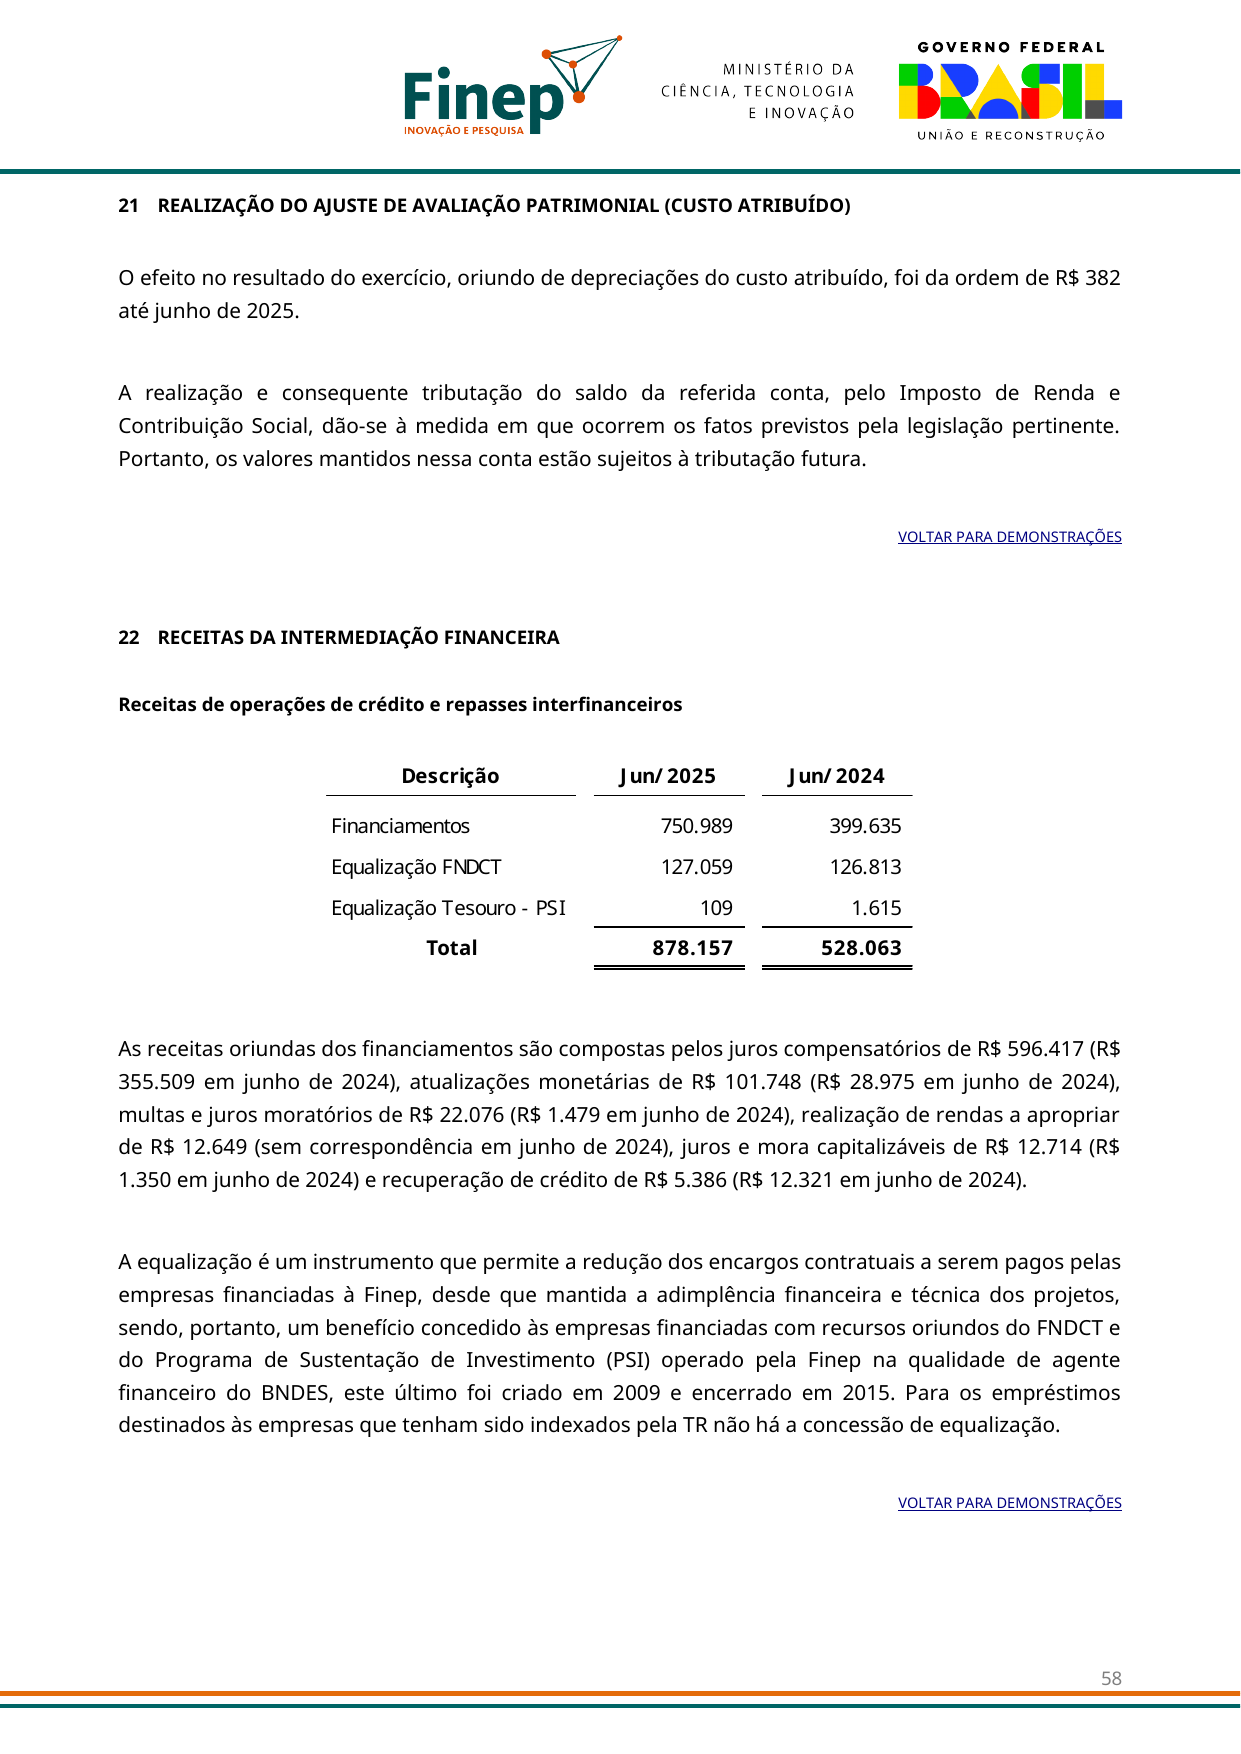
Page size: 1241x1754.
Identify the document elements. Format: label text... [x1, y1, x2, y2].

text As receitas oriundas dos financiamentos são compostas pelos juros compensatórios de R$ 596.417 (R$ 355.509 em junho de 2024), atualizações monetárias de R$ 101.748 (R$ 28.975 em junho de 2024), multas e juros moratórios de R$ 22.076 (R$ 1.479 em junho de 2024), realização de rendas a apropriar de R$ 12.649 (sem correspondência em junho de 2024), juros e mora capitalizáveis de R$ 12.714 (R$ 1.350 em junho de 2024) e recuperação de crédito de R$ 5.386 (R$ 12.321 em junho de 2024). [118, 1034, 1122, 1193]
text Voltar para demonstrações [118, 526, 1122, 546]
list Receitas da intermediação financeira [118, 624, 1122, 650]
subtitle Receitas de operações de crédito e repasses interfinanceiros [118, 691, 1122, 717]
text O efeito no resultado do exercício, oriundo de depreciações do custo atribuído, foi da ordem de R$ 382 até junho de 2025. [118, 263, 1122, 324]
text A realização e consequente tributação do saldo da referida conta, pelo Imposto de Renda e Contribuição Social, dão-se à medida em que ocorrem os fatos previstos pela legislação pertinente. Portanto, os valores mantidos nessa conta estão sujeitos à tributação futura. [118, 378, 1122, 472]
text A equalização é um instrumento que permite a redução dos encargos contratuais a serem pagos pelas empresas financiadas à Finep, desde que mantida a adimplência financeira e técnica dos projetos, sendo, portanto, um benefício concedido às empresas financiadas com recursos oriundos do FNDCT e do Programa de Sustentação de Investimento (PSI) operado pela Finep na qualidade de agente financeiro do BNDES, este último foi criado em 2009 e encerrado em 2015. Para os empréstimos destinados às empresas que tenham sido indexados pela TR não há a concessão de equalização. [118, 1247, 1122, 1439]
list Realização do ajuste de avaliação patrimonial (custo atribuído) [118, 192, 1122, 217]
text Voltar para demonstrações [118, 1493, 1122, 1513]
